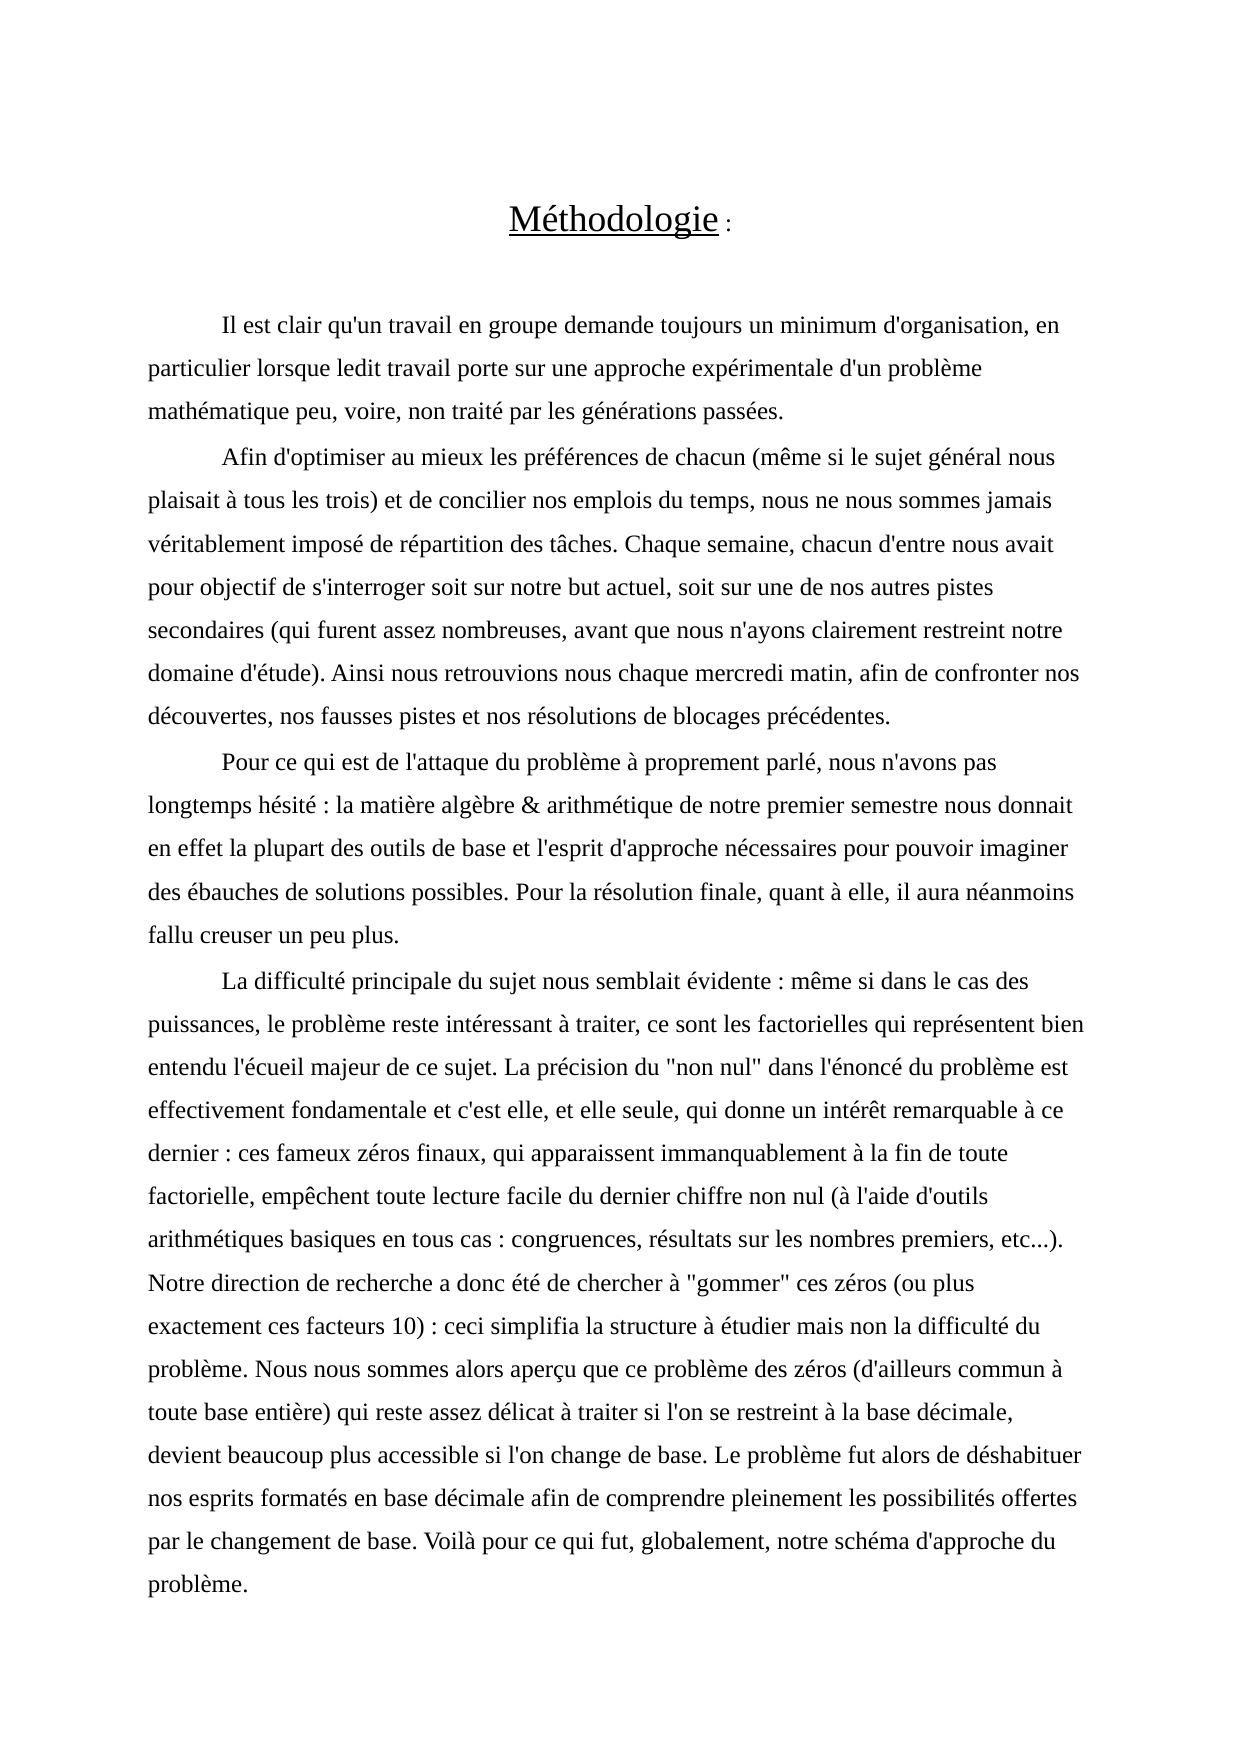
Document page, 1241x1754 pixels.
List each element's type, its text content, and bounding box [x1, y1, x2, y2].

text Il est clair qu'un travail en groupe demande toujours un minimum d'organisation, en particulier lorsque ledit travail porte sur une approche expérimentale d'un problème mathématique peu, voire, non traité par les générations passées. [148, 310, 1093, 425]
text Méthodologie : [148, 197, 1093, 240]
text Afin d'optimiser au mieux les préférences de chacun (même si le sujet général nous plaisait à tous les trois) et de concilier nos emplois du temps, nous ne nous sommes jamais véritablement imposé de répartition des tâches. Chaque semaine, chacun d'entre nous avait pour objectif de s'interroger soit sur notre but actuel, soit sur une de nos autres pistes secondaires (qui furent assez nombreuses, avant que nous n'ayons clairement restreint notre domaine d'étude). Ainsi nous retrouvions nous chaque mercredi matin, afin de confronter nos découvertes, nos fausses pistes et nos résolutions de blocages précédentes. [148, 442, 1093, 730]
text Pour ce qui est de l'attaque du problème à proprement parlé, nous n'avons pas longtemps hésité : la matière algèbre & arithmétique de notre premier semestre nous donnait en effet la plupart des outils de base et l'esprit d'approche nécessaires pour pouvoir imaginer des ébauches de solutions possibles. Pour la résolution finale, quant à elle, il aura néanmoins fallu creuser un peu plus. [148, 747, 1093, 948]
text La difficulté principale du sujet nous semblait évidente : même si dans le cas des puissances, le problème reste intéressant à traiter, ce sont les factorielles qui représentent bien entendu l'écueil majeur de ce sujet. La précision du "non nul" dans l'énoncé du problème est effectivement fondamentale et c'est elle, et elle seule, qui donne un intérêt remarquable à ce dernier : ces fameux zéros finaux, qui apparaissent immanquablement à la fin de toute factorielle, empêchent toute lecture facile du dernier chiffre non nul (à l'aide d'outils arithmétiques basiques en tous cas : congruences, résultats sur les nombres premiers, etc...). Notre direction de recherche a donc été de chercher à "gommer" ces zéros (ou plus exactement ces facteurs 10) : ceci simplifia la structure à étudier mais non la difficulté du problème. Nous nous sommes alors aperçu que ce problème des zéros (d'ailleurs commun à toute base entière) qui reste assez délicat à traiter si l'on se restreint à la base décimale, devient beaucoup plus accessible si l'on change de base. Le problème fut alors de déshabituer nos esprits formatés en base décimale afin de comprendre pleinement les possibilités offertes par le changement de base. Voilà pour ce qui fut, globalement, notre schéma d'approche du problème. [148, 966, 1093, 1598]
